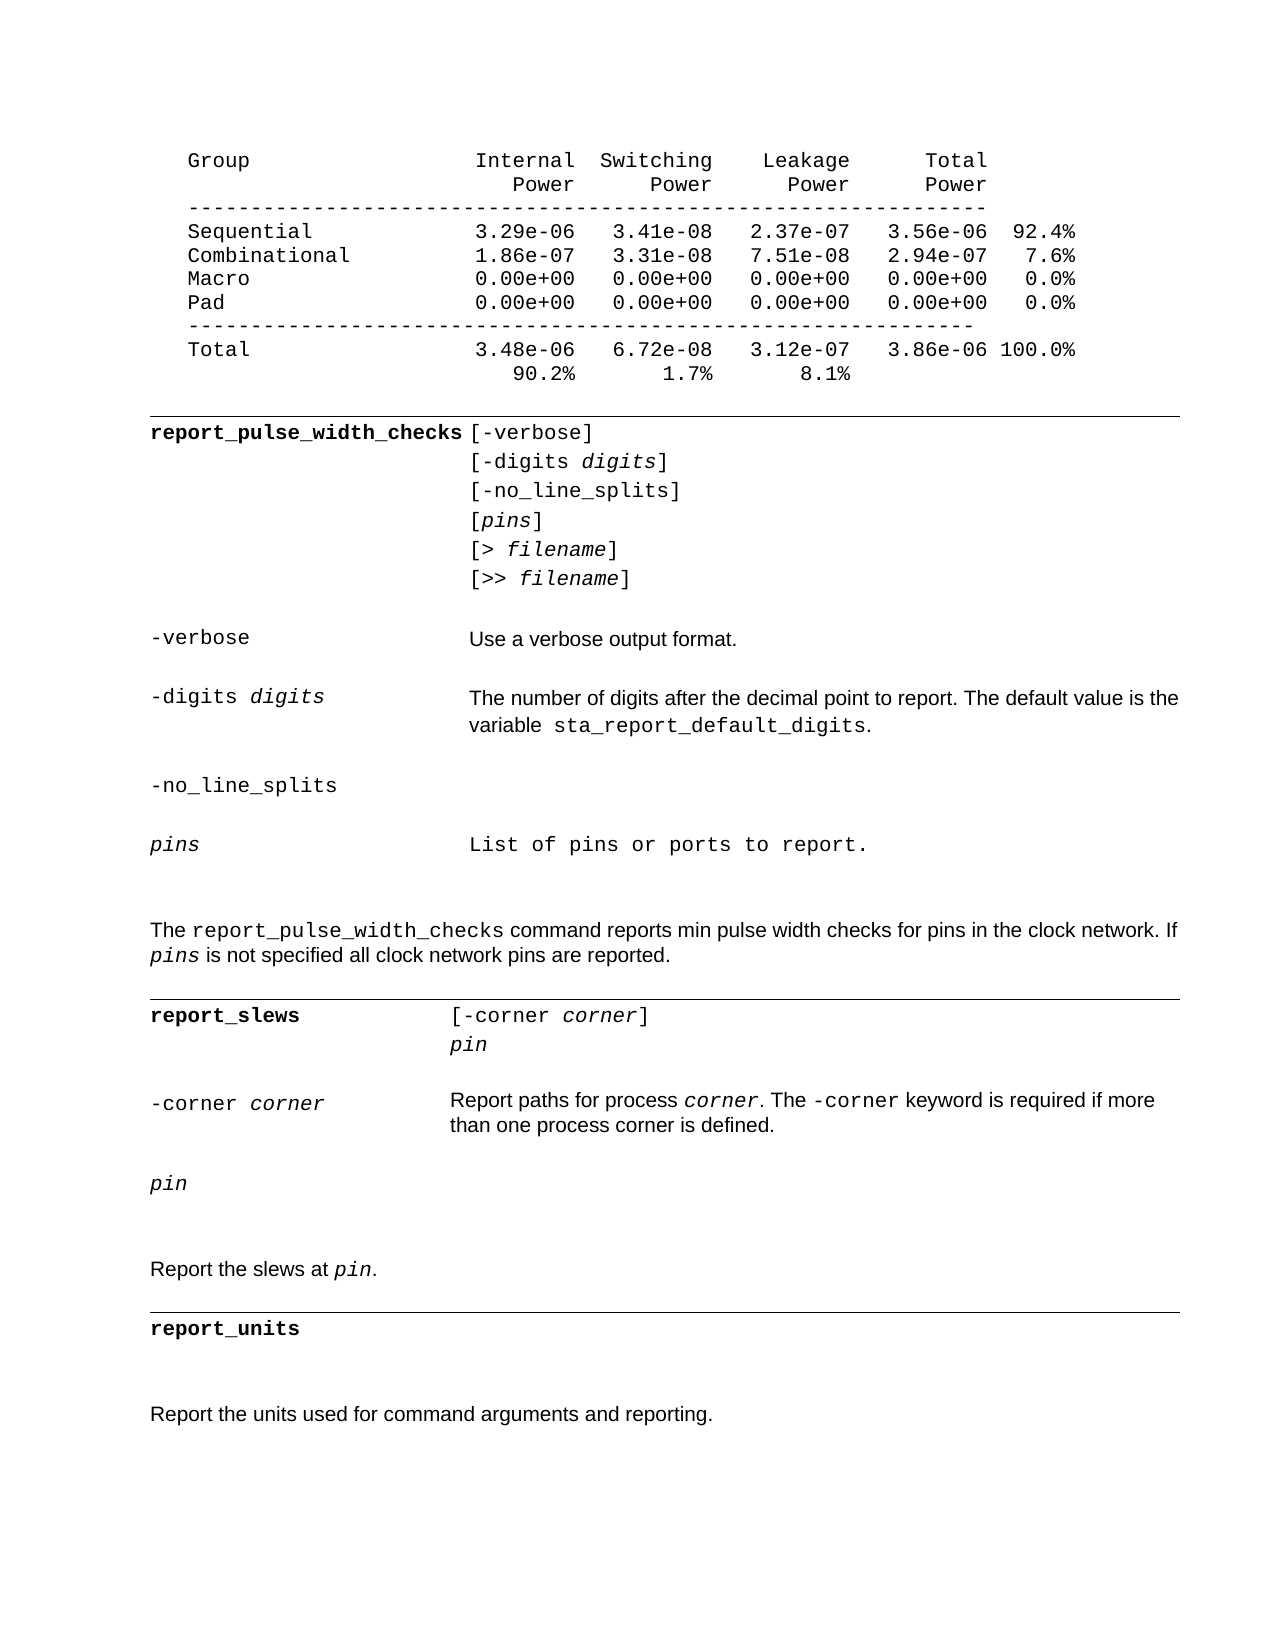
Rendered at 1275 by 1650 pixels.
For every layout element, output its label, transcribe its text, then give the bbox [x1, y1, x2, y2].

table_cell -corner corner [150, 1088, 450, 1167]
table_header [-corner corner] pin [450, 1000, 1180, 1087]
table_cell -no_line_splits [150, 769, 469, 828]
table_cell -digits digits [150, 681, 469, 769]
table_cell pin [150, 1167, 450, 1226]
table_cell Report paths for process corner. The -corner keyword is required if more than one process corner is defined. [450, 1088, 1180, 1167]
table_cell The number of digits after the decimal point to report. The default value is the variable sta_report_default_digits. [469, 681, 1180, 769]
table_cell Use a verbose output format. [469, 622, 1180, 681]
table_header [-verbose] [-digits digits] [-no_line_splits] [pins] [> filename] [>> filename] [469, 417, 1180, 622]
table_cell [450, 1167, 1180, 1226]
text The report_pulse_width_checks command reports min pulse width checks for pins in the clock network. If pins is not specified all clock network pins are reported. [150, 917, 1180, 969]
table_header report_slews [150, 1000, 450, 1087]
table_header [450, 1313, 1180, 1372]
table_cell [469, 769, 1180, 828]
text Group Internal Switching Leakage Total Power Power Power Power ---------------------------------------------------------------- Sequential 3.29e-06 3.41e-08 2.37e-07 3.56e-06 92.4% Combinational 1.86e-07 3.31e-08 7.51e-08 2.94e-07 7.6% Macro 0.00e+00 0.00e+00 0.00e+00 0.00e+00 0.0% Pad 0.00e+00 0.00e+00 0.00e+00 0.00e+00 0.0% --------------------------------------------------------------- Total 3.48e-06 6.72e-08 3.12e-07 3.86e-06 100.0% 90.2% 1.7% 8.1% [187, 150, 1180, 386]
table_cell -verbose [150, 622, 469, 681]
text Report the units used for command arguments and reporting. [150, 1402, 1180, 1426]
text Report the slews at pin. [150, 1256, 1180, 1282]
table_cell List of pins or ports to report. [469, 828, 1180, 887]
table_header report_units [150, 1313, 450, 1372]
table_header report_pulse_width_checks [150, 417, 469, 622]
table_cell pins [150, 828, 469, 887]
